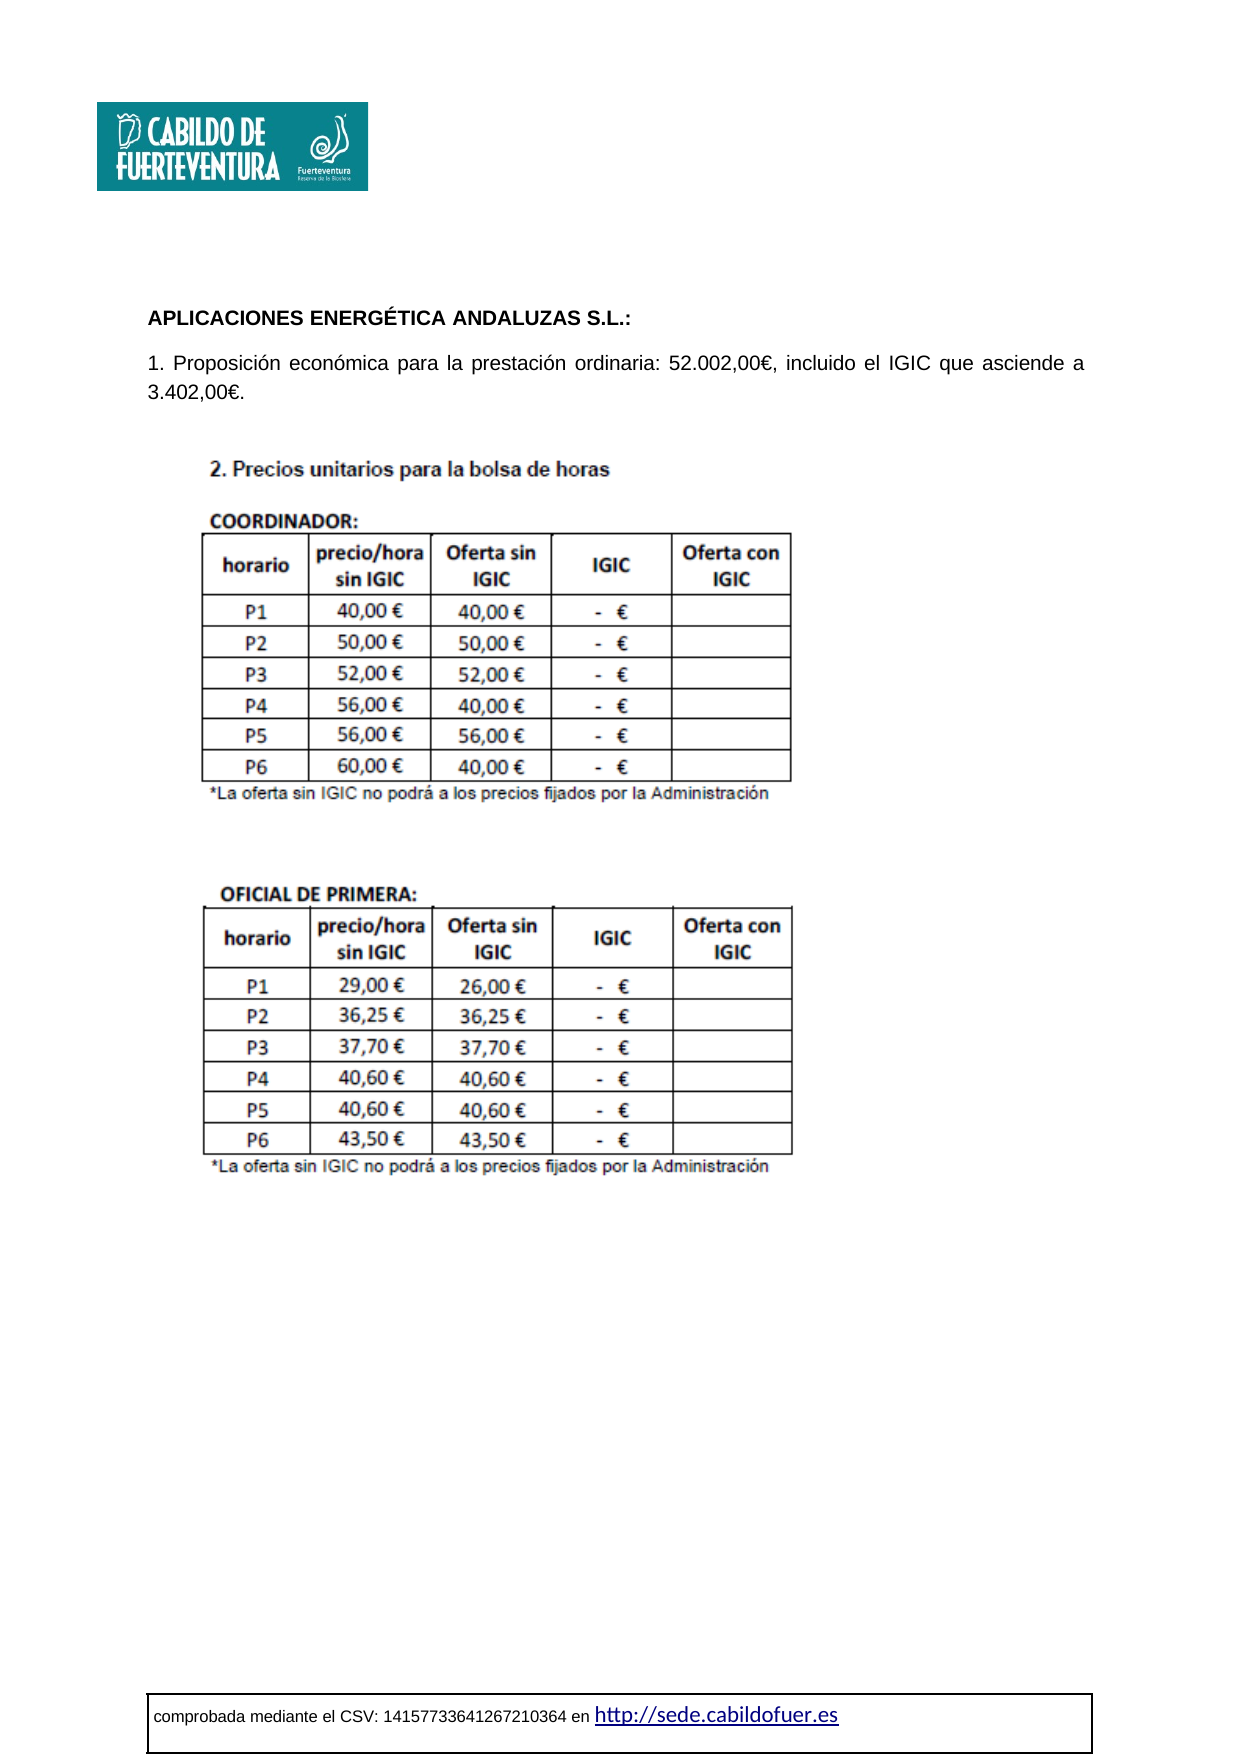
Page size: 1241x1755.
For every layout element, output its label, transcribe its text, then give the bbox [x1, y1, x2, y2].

text 1. Proposición económica para la prestación ordinaria: 52.002,00€, incluido el IGIC que asciende a 3.402,00€. [147, 351, 1107, 404]
text APLICACIONES ENERGÉTICA ANDALUZAS S.L.: [147, 306, 1093, 329]
